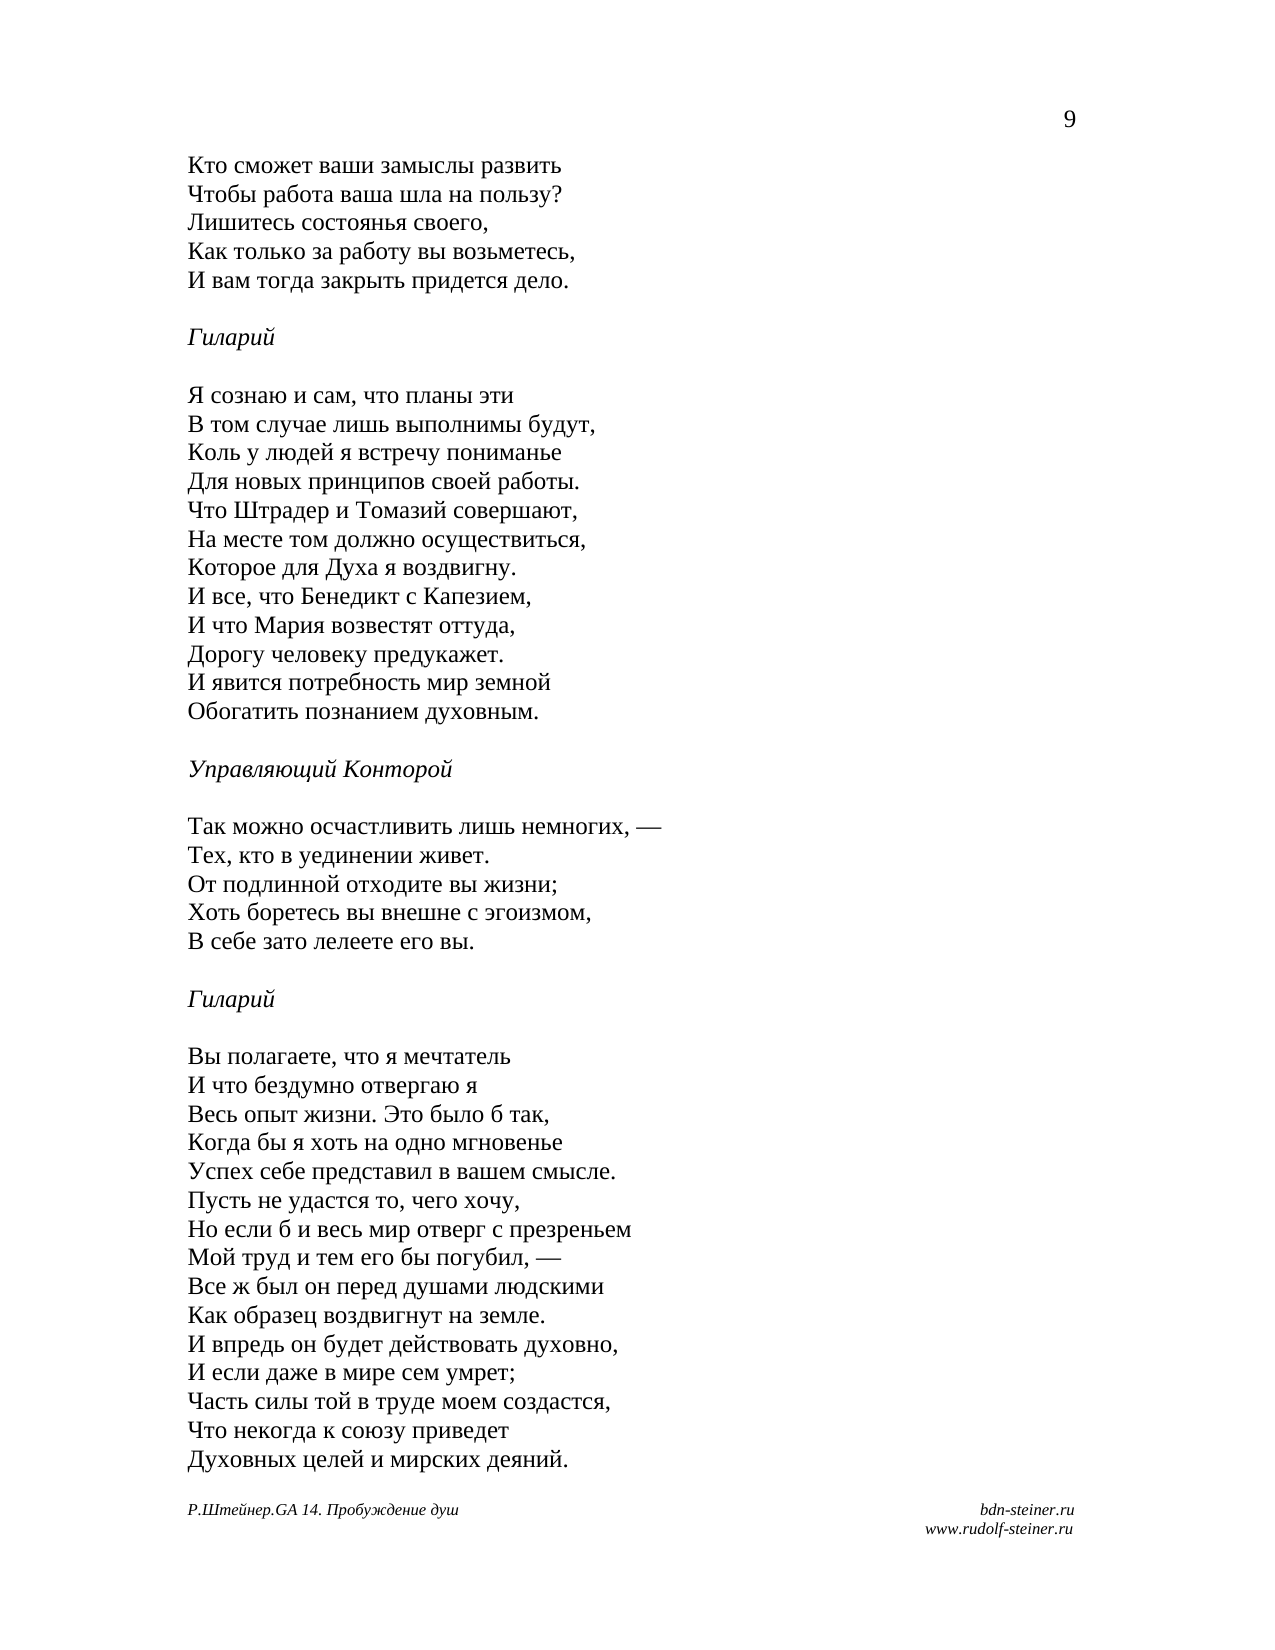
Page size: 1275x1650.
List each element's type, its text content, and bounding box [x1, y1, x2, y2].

text Кто сможет ваши замыслы развить Чтобы работа ваша шла на пользу? Лишитесь состоянья своего, Как только за работу вы возьметесь, И вам тогда закрыть придется дело. [187, 150, 1087, 294]
text Вы полагаете, что я мечтатель И что бездумно отвергаю я Весь опыт жизни. Это было б так, Когда бы я хоть на одно мгновенье Успех себе представил в вашем смысле. Пусть не удастся то, чего хочу, Но если б и весь мир отверг с презреньем Мой труд и тем его бы погубил, — Все ж был он перед душами людскими Как образец воздвигнут на земле. И впредь он будет действовать духовно, И если даже в мире сем умрет; Часть силы той в труде моем создастся, Что некогда к союзу приведет Духовных целей и мирских деяний. [187, 1041, 1087, 1472]
text Гиларий [187, 322, 1087, 351]
text Я сознаю и сам, что планы эти В том случае лишь выполнимы будут, Коль у людей я встречу пониманье Для новых принципов своей работы. Что Штрадер и Томазий совершают, На месте том должно осуществиться, Которое для Духа я воздвигну. И все, что Бенедикт с Капезием, И что Мария возвестят оттуда, Дорогу человеку предукажет. И явится потребность мир земной Обогатить познанием духовным. [187, 380, 1087, 725]
text Так можно осчастливить лишь немногих, — Тех, кто в уединении живет. От подлинной отходите вы жизни; Хоть боретесь вы внешне с эгоизмом, В себе зато лелеете его вы. [187, 811, 1087, 955]
text Гиларий [187, 984, 1087, 1012]
text Управляющий Конторой [187, 754, 1087, 782]
